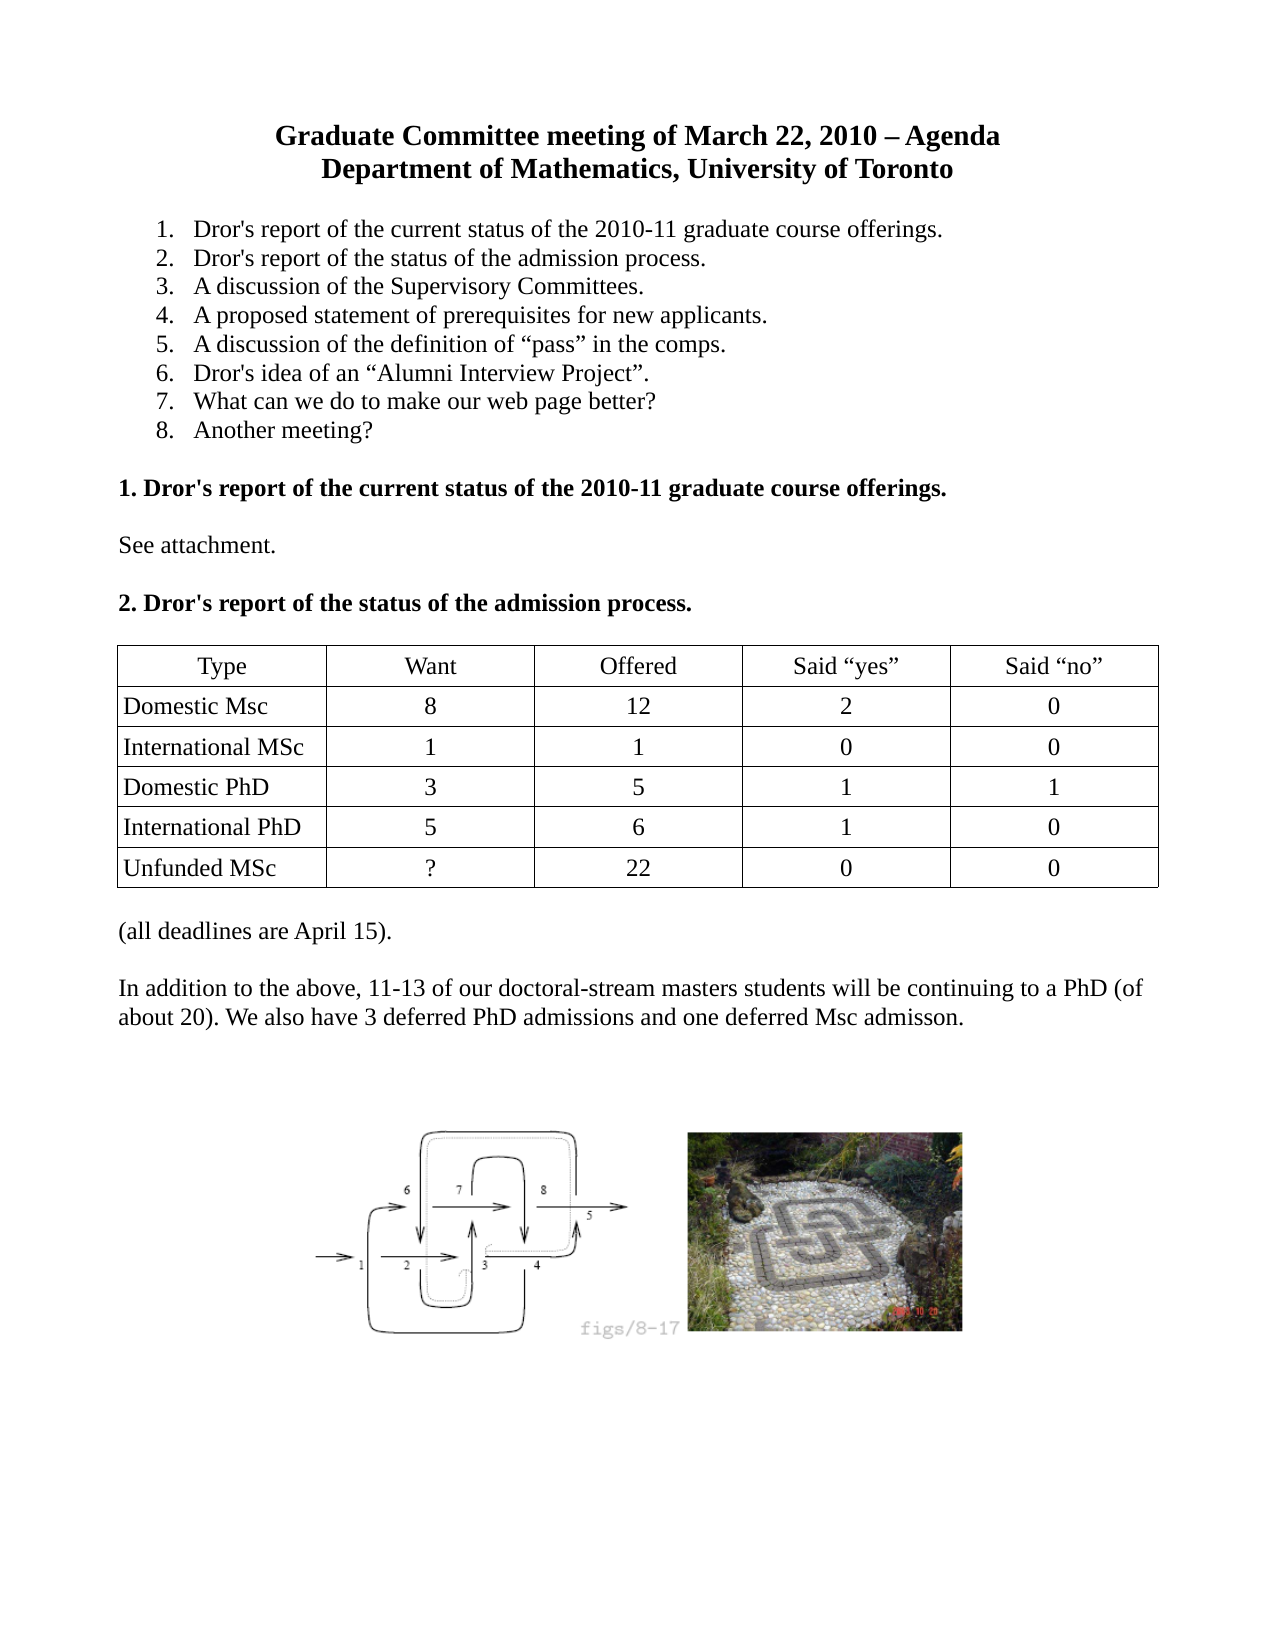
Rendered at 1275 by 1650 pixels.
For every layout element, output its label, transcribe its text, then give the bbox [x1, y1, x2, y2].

table_cell 0 [743, 727, 950, 766]
table_cell 1 [743, 807, 950, 847]
table_cell 1 [743, 767, 950, 806]
text In addition to the above, 11-13 of our doctoral-stream masters students will be continuing to a PhD (of about 20). We also have 3 deferred PhD admissions and one deferred Msc admisson. [118, 973, 1157, 1031]
table_cell 0 [743, 848, 950, 887]
table_cell 3 [327, 767, 534, 806]
table_cell 6 [535, 807, 742, 847]
table_cell 1 [327, 727, 534, 766]
table_header Type [118, 646, 326, 686]
table_cell Domestic Msc [118, 687, 326, 726]
table_cell 1 [951, 767, 1158, 806]
list A discussion of the Supervisory Committees. [156, 271, 1157, 300]
table_cell International PhD [118, 807, 326, 847]
text 2. Dror's report of the status of the admission process. [118, 588, 1157, 616]
list A proposed statement of prerequisites for new applicants. [156, 300, 1157, 329]
list Another meeting? [156, 415, 1157, 444]
text Graduate Committee meeting of March 22, 2010 – Agenda [118, 118, 1157, 152]
table_cell 1 [535, 727, 742, 766]
text See attachment. [118, 530, 1157, 559]
list Dror's report of the status of the admission process. [156, 243, 1157, 271]
table_cell 0 [951, 727, 1158, 766]
table_header Said “yes” [743, 646, 950, 686]
table_cell 0 [951, 687, 1158, 726]
list Dror's report of the current status of the 2010-11 graduate course offerings. [156, 214, 1157, 243]
table_cell 8 [327, 687, 534, 726]
table_cell 12 [535, 687, 742, 726]
table_cell 5 [327, 807, 534, 847]
text 1. Dror's report of the current status of the 2010-11 graduate course offerings. [118, 473, 1157, 501]
table_cell 22 [535, 848, 742, 887]
list A discussion of the definition of “pass” in the comps. [156, 329, 1157, 358]
table_header Said “no” [951, 646, 1158, 686]
table_cell 0 [951, 807, 1158, 847]
text Department of Mathematics, University of Toronto [118, 152, 1157, 185]
table_cell 0 [951, 848, 1158, 887]
text (all deadlines are April 15). [118, 916, 1157, 945]
list What can we do to make our web page better? [156, 386, 1157, 415]
list Dror's idea of an “Alumni Interview Project”. [156, 358, 1157, 386]
table_header Offered [535, 646, 742, 686]
table_cell Unfunded MSc [118, 848, 326, 887]
table_cell 5 [535, 767, 742, 806]
table_cell International MSc [118, 727, 326, 766]
table_cell ? [327, 848, 534, 887]
table_header Want [327, 646, 534, 686]
table_cell 2 [743, 687, 950, 726]
table_cell Domestic PhD [118, 767, 326, 806]
